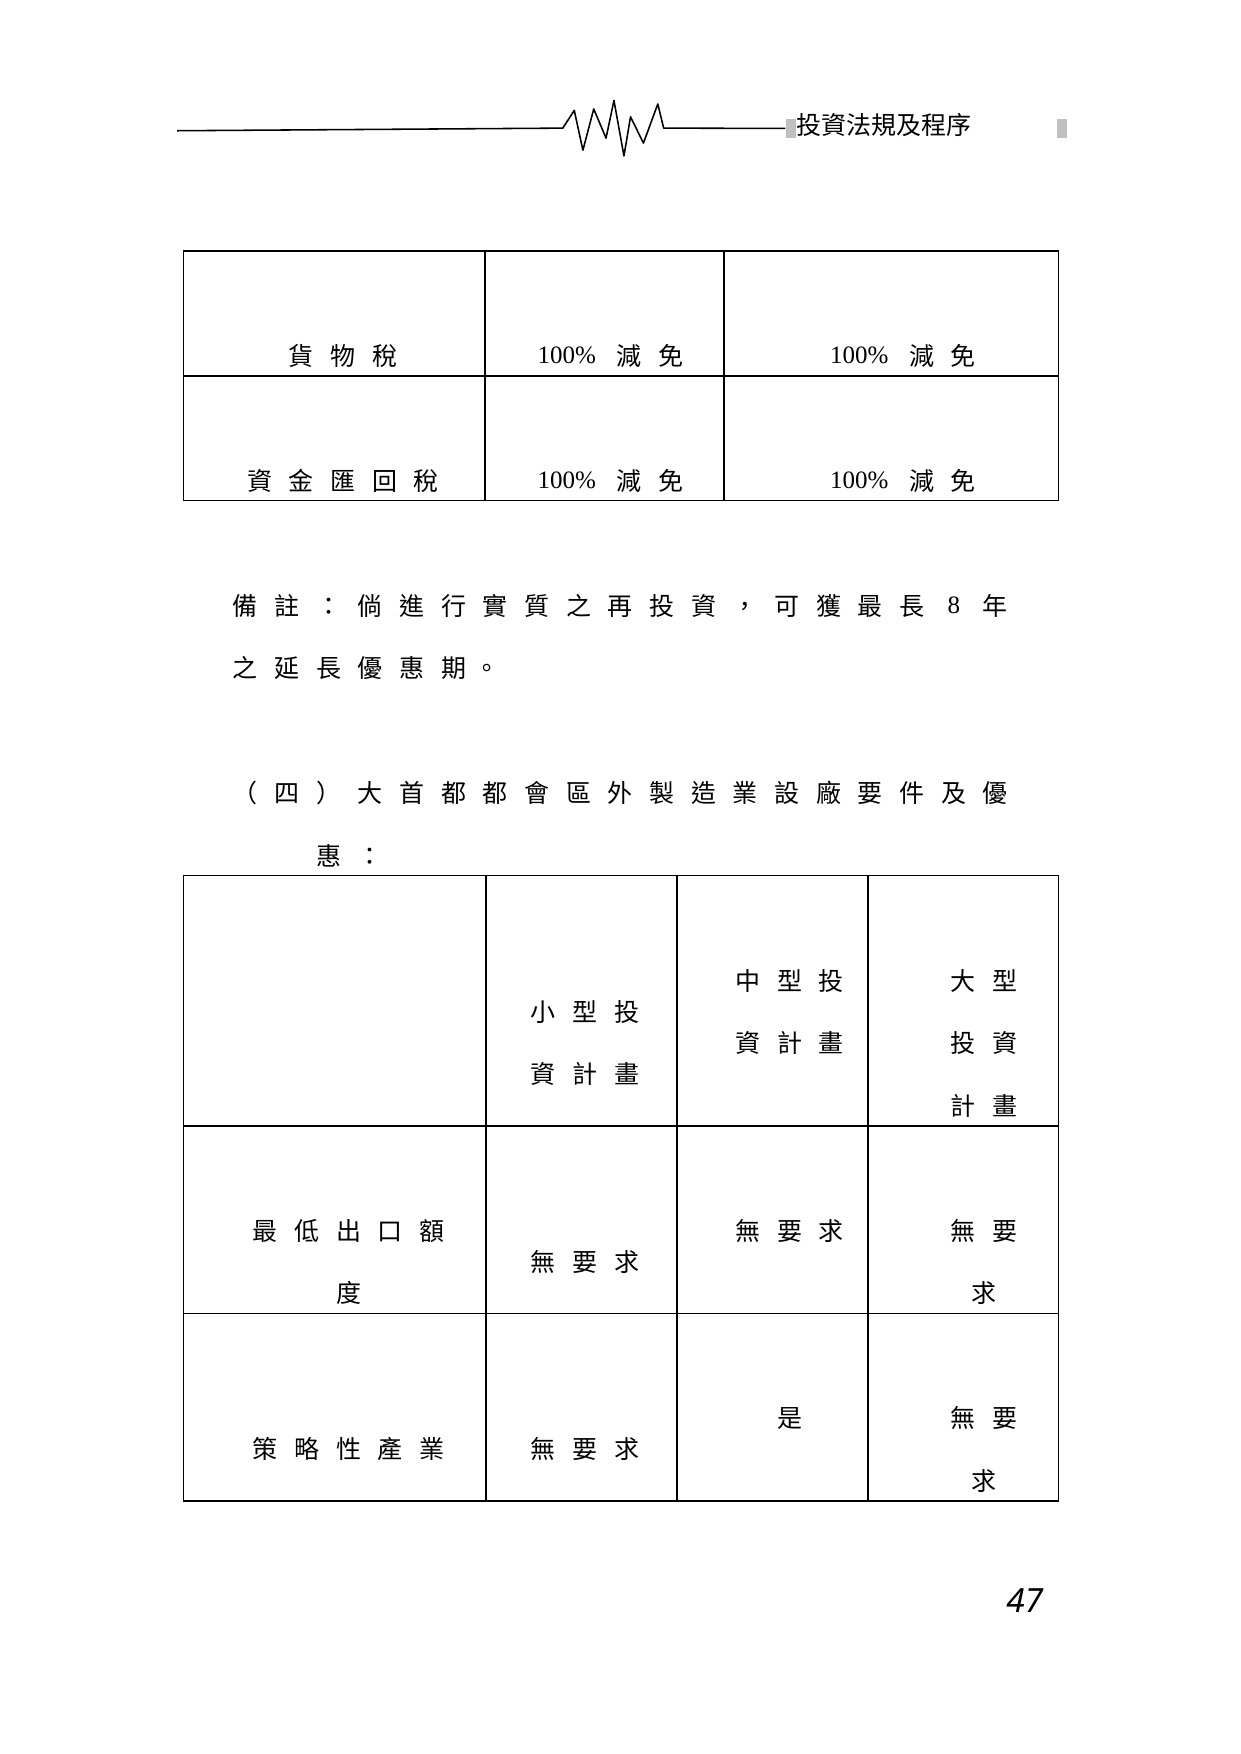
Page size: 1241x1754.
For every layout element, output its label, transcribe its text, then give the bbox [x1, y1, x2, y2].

text （四）大首都都會區外製造業設廠要件及優惠： [207, 750, 1058, 875]
table_cell 是 [678, 1314, 867, 1500]
table_header 中型投資計畫 [678, 876, 867, 1125]
table_cell 無要求 [678, 1127, 867, 1313]
table_cell 無要求 [869, 1314, 1058, 1500]
table_cell 無要求 [487, 1314, 676, 1500]
table_cell 無要求 [869, 1127, 1058, 1313]
table_cell 100%減免 [725, 252, 1058, 375]
text 備註：倘進行實質之再投資，可獲最長8年之延長優惠期。 [195, 563, 1045, 688]
table_cell 100%減免 [486, 377, 723, 500]
table_header 大型投資計畫 [869, 876, 1058, 1125]
table_cell 無要求 [487, 1127, 676, 1313]
table_cell 資金匯回稅 [184, 377, 484, 500]
table_cell 最低出口額度 [184, 1127, 485, 1313]
table_cell 100%減免 [486, 252, 723, 375]
table_header 小型投資計畫 [487, 876, 676, 1125]
table_header [184, 876, 485, 1125]
table_cell 100%減免 [725, 377, 1058, 500]
table_cell 貨物稅 [184, 252, 484, 375]
table_cell 策略性產業 [184, 1314, 485, 1500]
